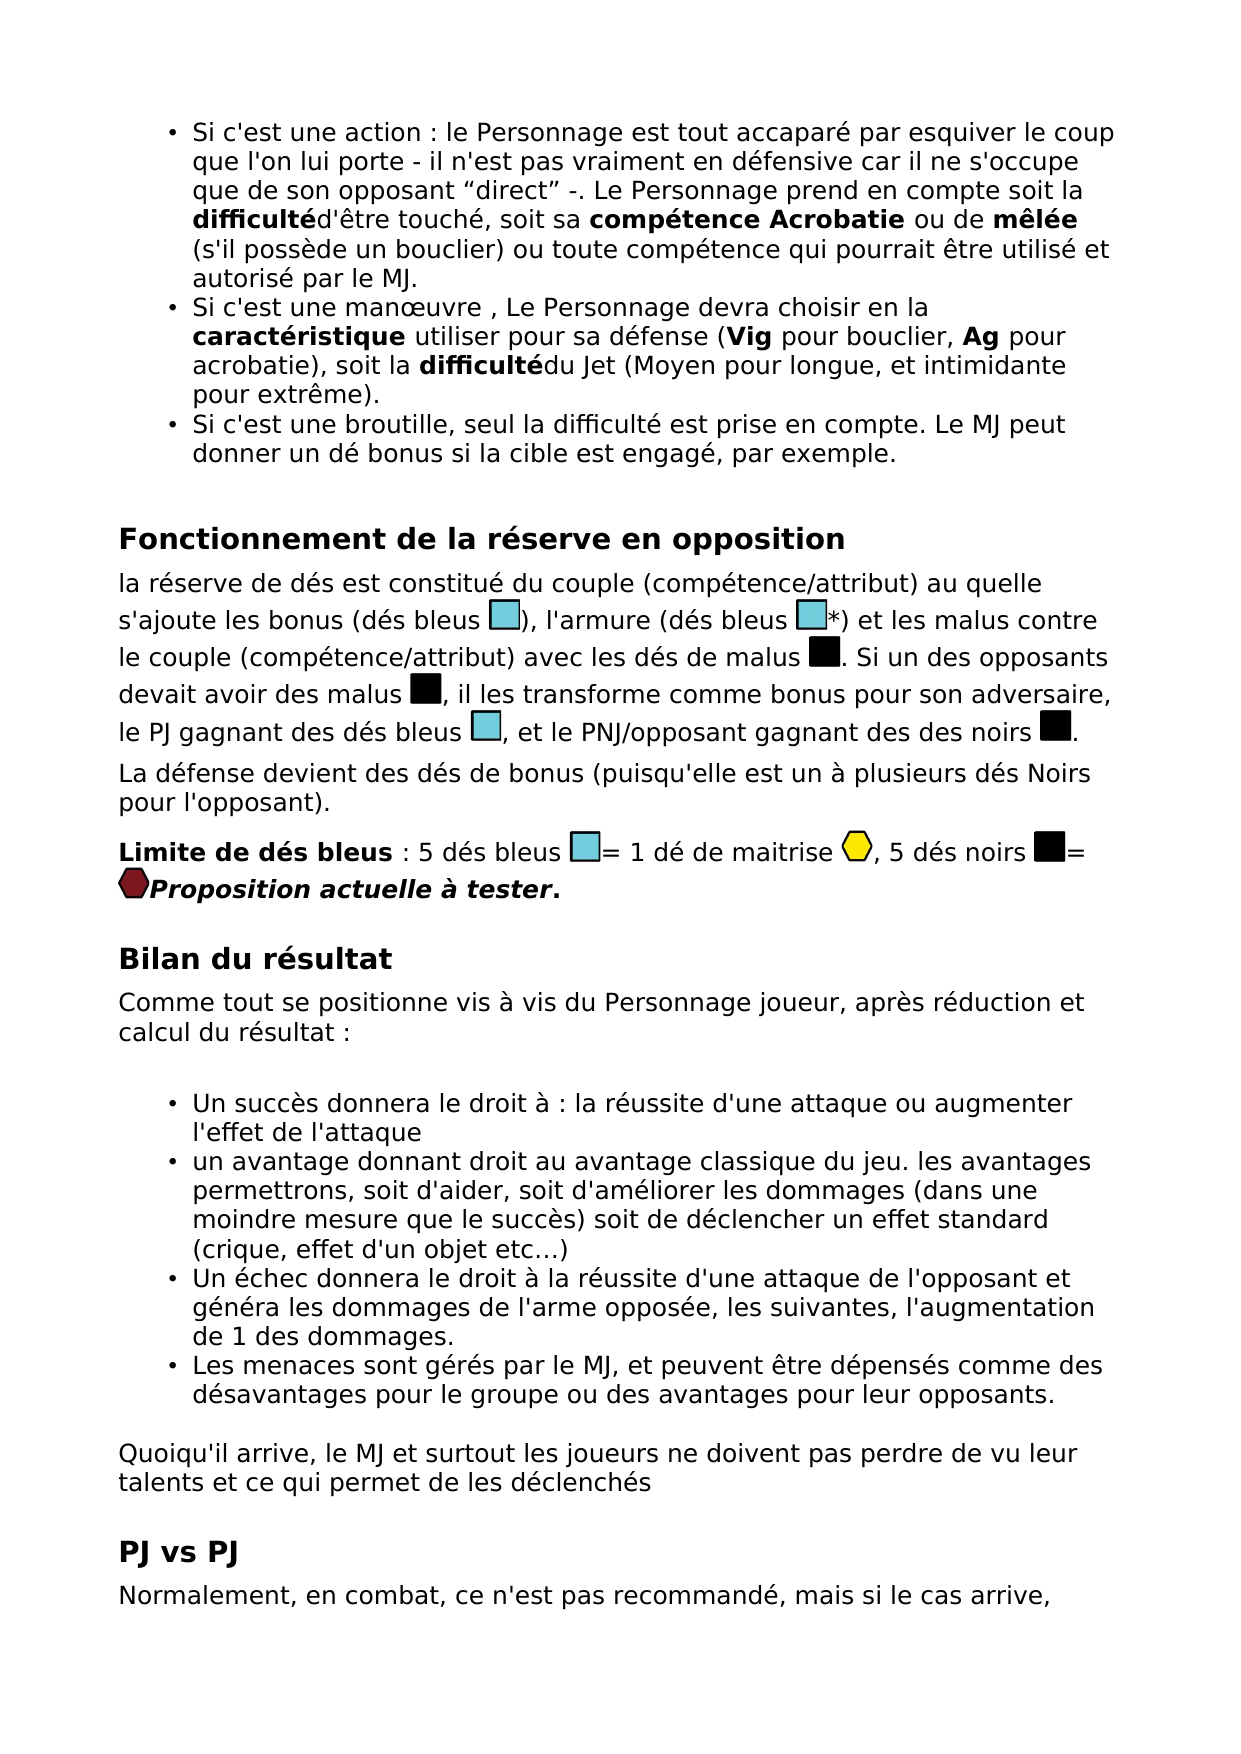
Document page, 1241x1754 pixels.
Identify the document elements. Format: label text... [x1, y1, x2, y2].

picture [410, 672, 442, 704]
text La défense devient des dés de bonus (puisqu'elle est un à plusieurs dés Noirs pour l'opposant). [118, 759, 1122, 818]
picture [841, 830, 873, 862]
subtitle PJ vs PJ [118, 1535, 1122, 1569]
list un avantage donnant droit au avantage classique du jeu. les avantages permettrons, soit d'aider, soit d'améliorer les dommages (dans une moindre mesure que le succès) soit de déclencher un effet standard (crique, effet d'un objet etc…) [177, 1147, 1122, 1264]
list Les menaces sont gérés par le MJ, et peuvent être dépensés comme des désavantages pour le groupe ou des avantages pour leur opposants. [177, 1351, 1122, 1410]
subtitle Fonctionnement de la réserve en opposition [118, 523, 1122, 557]
picture [488, 598, 520, 630]
text Comme tout se positionne vis à vis du Personnage joueur, après réduction et calcul du résultat : [118, 989, 1122, 1047]
picture [470, 709, 502, 741]
list Un succès donnera le droit à : la réussite d'une attaque ou augmenter l'effet de l'attaque [177, 1089, 1122, 1147]
list Si c'est une broutille, seul la difficulté est prise en compte. Le MJ peut donner un dé bonus si la cible est engagé, par exemple. [177, 410, 1122, 468]
picture [809, 635, 841, 667]
subtitle Bilan du résultat [118, 942, 1122, 976]
picture [569, 830, 601, 862]
list Si c'est une action : le Personnage est tout accaparé par esquiver le coup que l'on lui porte - il n'est pas vraiment en défensive car il ne s'occupe que de son opposant “direct” -. Le Personnage prend en compte soit la difficultéd'être touché, soit sa compétence Acrobatie ou de mêlée (s'il possède un bouclier) ou toute compétence qui pourrait être utilisé et autorisé par le MJ. [177, 118, 1122, 293]
text la réserve de dés est constitué du couple (compétence/attribut) au quelle s'ajoute les bonus (dés bleus ), l'armure (dés bleus *) et les malus contre le couple (compétence/attribut) avec les dés de malus . Si un des opposants devait avoir des malus , il les transforme comme bonus pour son adversaire, le PJ gagnant des dés bleus , et le PNJ/opposant gagnant des des noirs . [118, 569, 1122, 747]
text Normalement, en combat, ce n'est pas recommandé, mais si le cas arrive, [118, 1582, 1122, 1611]
list Un échec donnera le droit à la réussite d'une attaque de l'opposant et généra les dommages de l'arme opposée, les suivantes, l'augmentation de 1 des dommages. [177, 1264, 1122, 1351]
picture [118, 867, 150, 899]
picture [1040, 709, 1072, 741]
picture [1034, 830, 1066, 862]
text Limite de dés bleus : 5 dés bleus = 1 dé de maitrise , 5 dés noirs = Proposition actuelle à tester. [118, 830, 1122, 905]
picture [796, 598, 828, 630]
list Si c'est une manœuvre , Le Personnage devra choisir en la caractéristique utiliser pour sa défense (Vig pour bouclier, Ag pour acrobatie), soit la difficultédu Jet (Moyen pour longue, et intimidante pour extrême). [177, 293, 1122, 410]
text Quoiqu'il arrive, le MJ et surtout les joueurs ne doivent pas perdre de vu leur talents et ce qui permet de les déclenchés [118, 1439, 1122, 1498]
